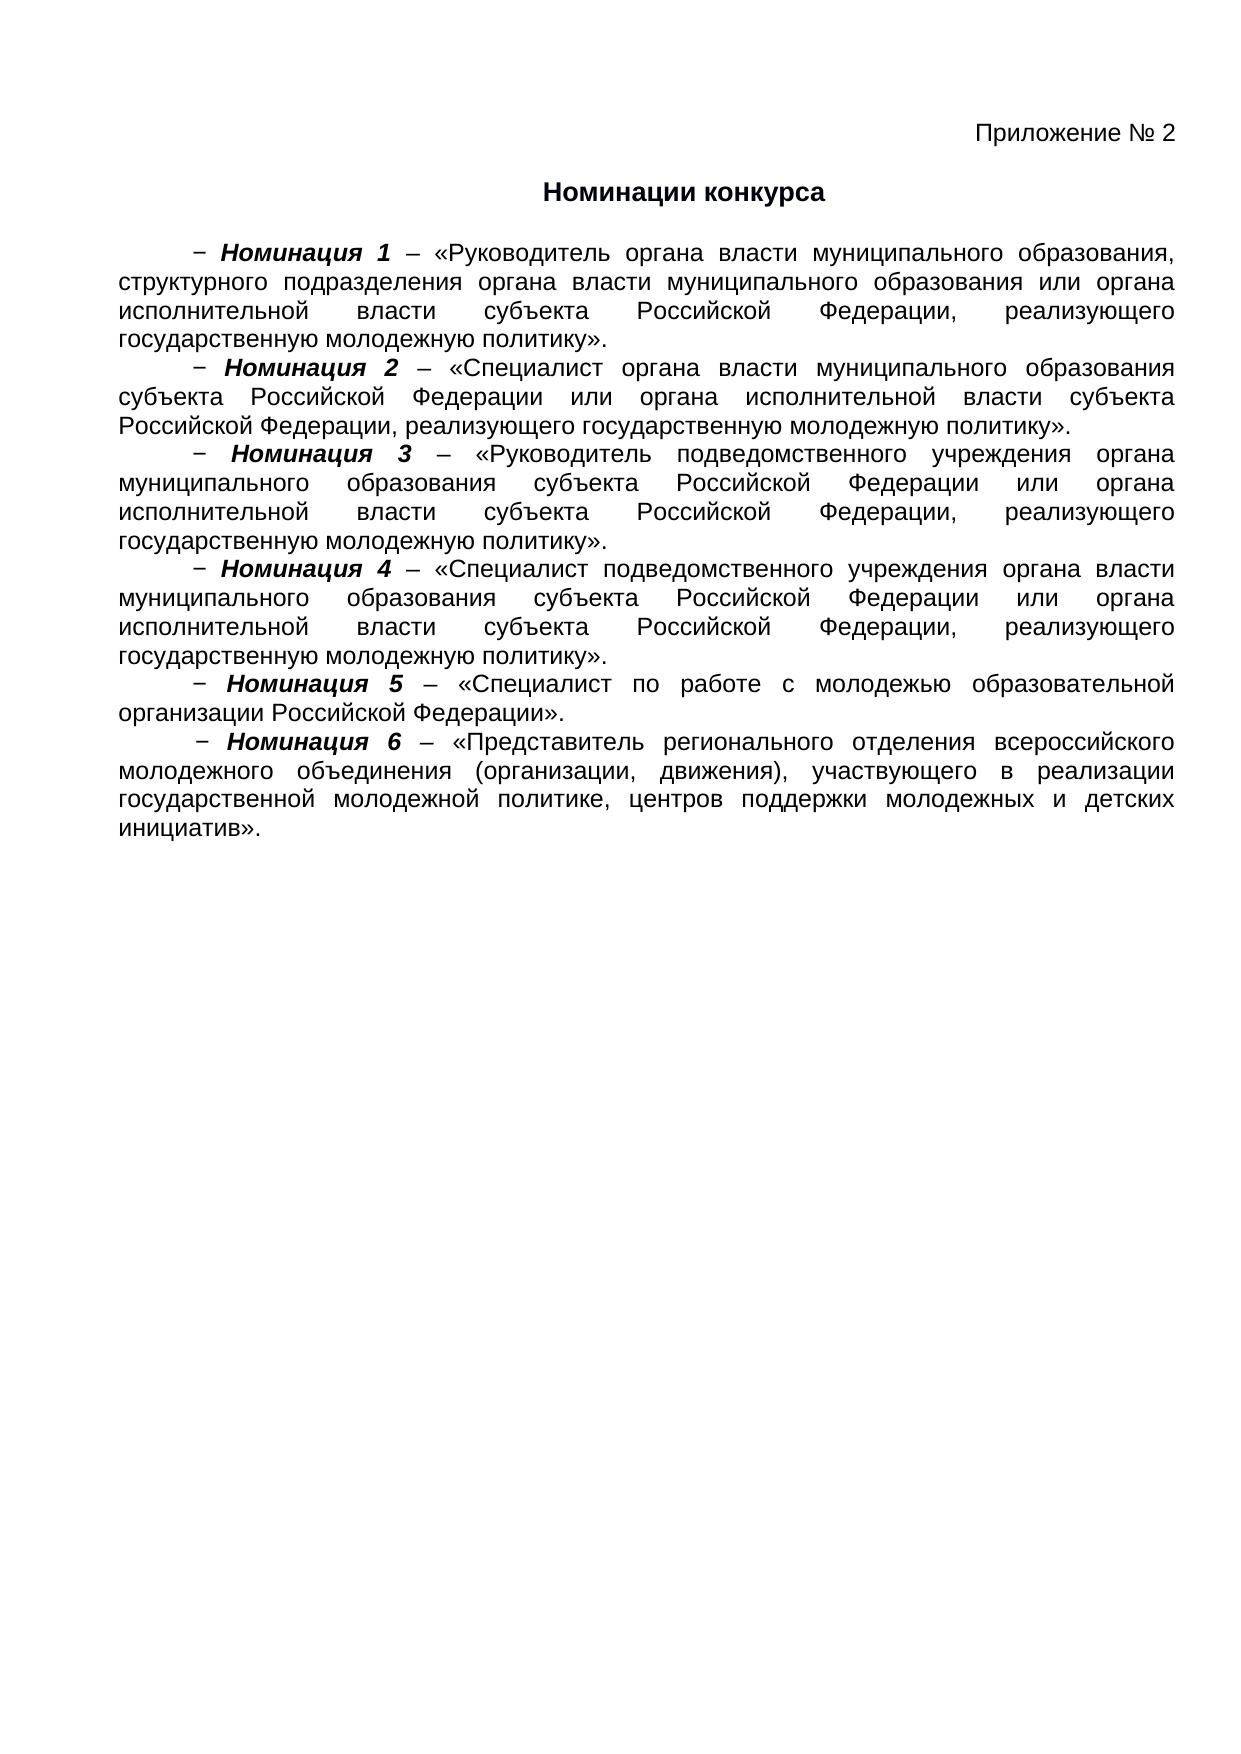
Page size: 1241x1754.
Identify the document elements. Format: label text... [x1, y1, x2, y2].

text − Номинация 2 – «Специалист органа власти муниципального образования субъекта Российской Федерации или органа исполнительной власти субъекта Российской Федерации, реализующего государственную молодежную политику». [118, 353, 1176, 439]
text Приложение № 2 [118, 118, 1176, 147]
text − Номинация 3 – «Руководитель подведомственного учреждения органа муниципального образования субъекта Российской Федерации или органа исполнительной власти субъекта Российской Федерации, реализующего государственную молодежную политику». [118, 439, 1176, 554]
text Номинации конкурса [118, 176, 1176, 207]
text − Номинация 1 – «Руководитель органа власти муниципального образования, структурного подразделения органа власти муниципального образования или органа исполнительной власти субъекта Российской Федерации, реализующего государственную молодежную политику». [118, 238, 1176, 353]
text − Номинация 6 – «Представитель регионального отделения всероссийского молодежного объединения (организации, движения), участвующего в реализации государственной молодежной политике, центров поддержки молодежных и детских инициатив». [118, 727, 1176, 842]
text − Номинация 4 – «Специалист подведомственного учреждения органа власти муниципального образования субъекта Российской Федерации или органа исполнительной власти субъекта Российской Федерации, реализующего государственную молодежную политику». [118, 554, 1176, 669]
text − Номинация 5 – «Специалист по работе с молодежью образовательной организации Российской Федерации». [118, 669, 1176, 727]
